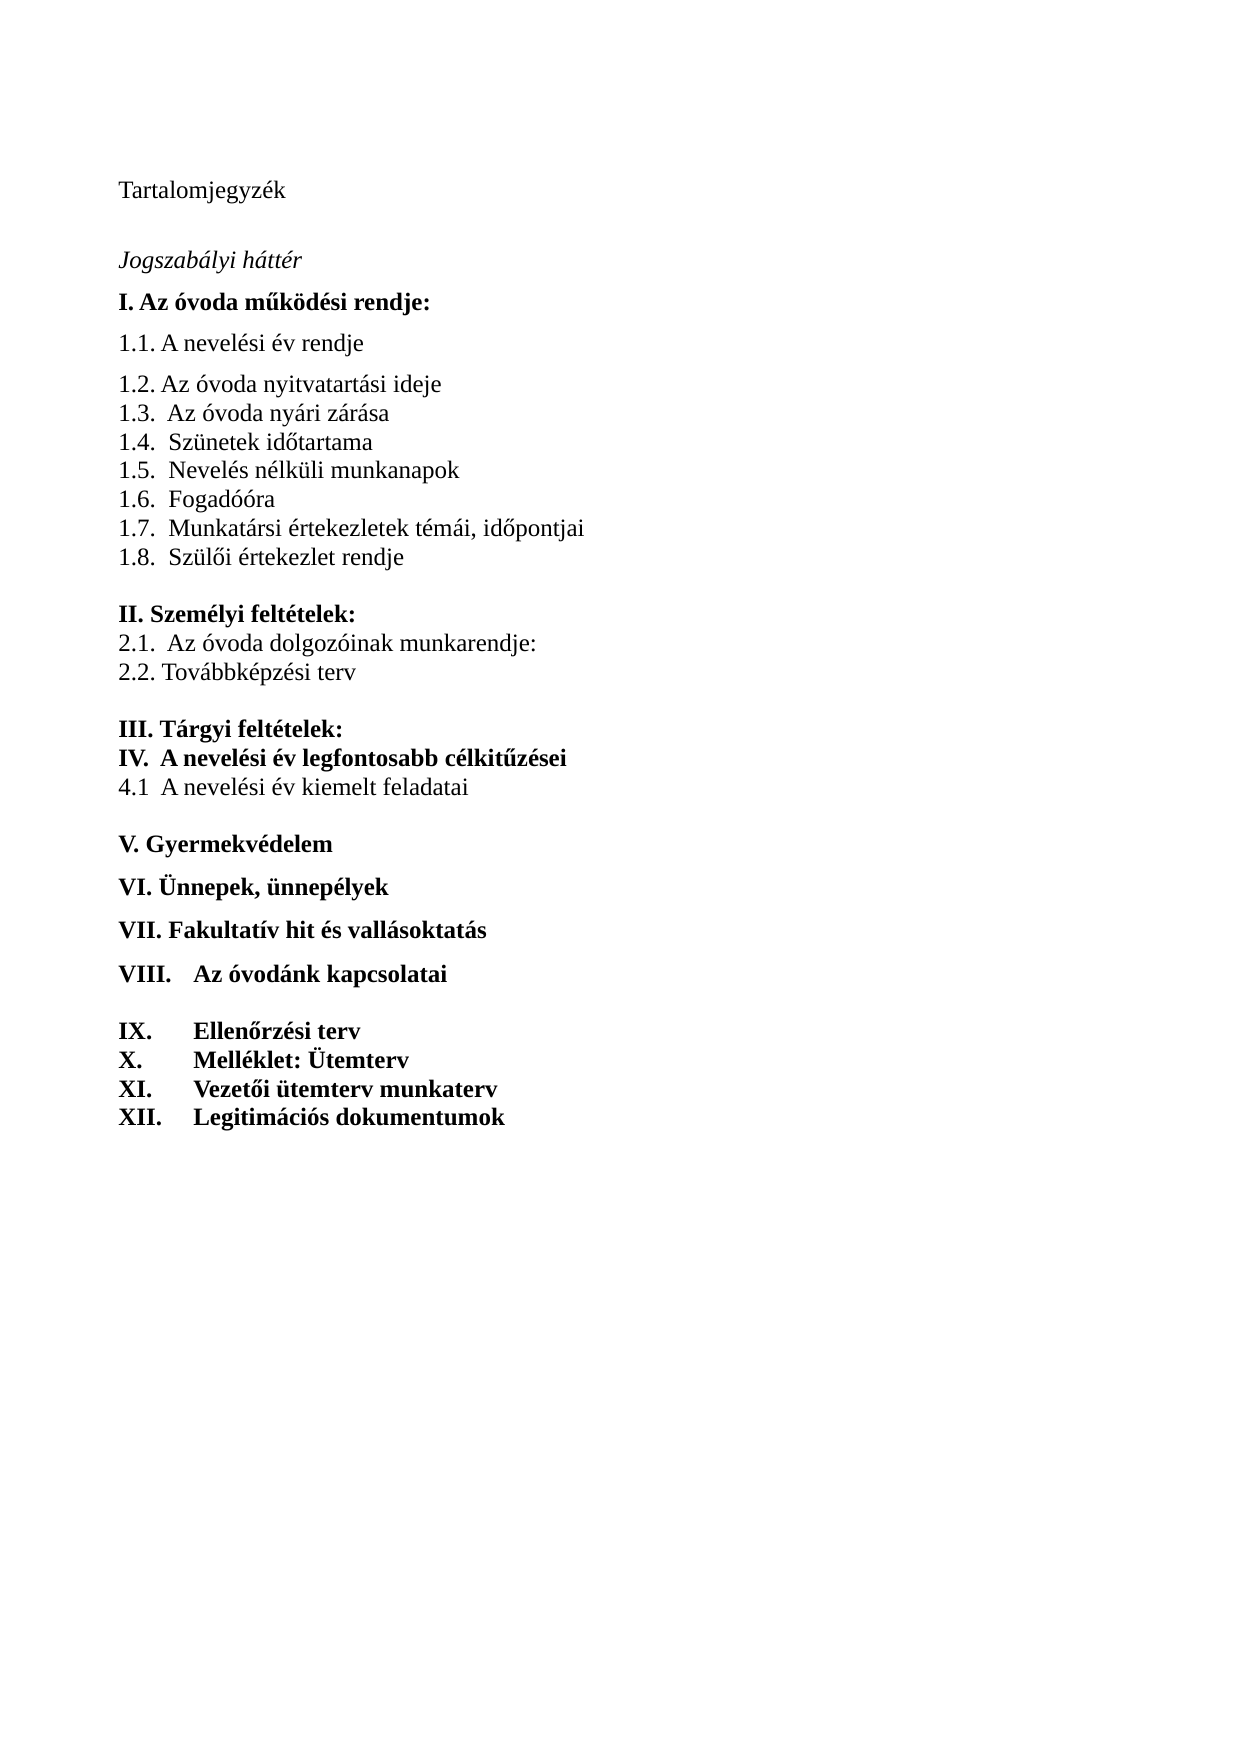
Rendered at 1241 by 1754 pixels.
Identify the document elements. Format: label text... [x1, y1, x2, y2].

list V. Gyermekvédelem [118, 829, 1122, 858]
text IV. A nevelési év legfontosabb célkitűzései [118, 743, 1122, 772]
list Legitimációs dokumentumok [118, 1102, 1122, 1131]
list 1.6. Fogadóóra [118, 484, 1122, 513]
list 1.8. Szülői értekezlet rendje [118, 542, 1122, 571]
list II. Személyi feltételek: [118, 599, 1122, 628]
list Jogszabályi háttér [118, 246, 1122, 274]
text Tartalomjegyzék [118, 176, 1122, 204]
list Ellenőrzési terv [118, 1016, 1122, 1045]
list 2.1. Az óvoda dolgozóinak munkarendje: [118, 628, 1122, 657]
list Az óvodánk kapcsolatai [118, 959, 1122, 987]
list I. Az óvoda működési rendje: [118, 287, 1122, 316]
list 1.4. Szünetek időtartama [118, 427, 1122, 456]
list Melléklet: Ütemterv [118, 1045, 1122, 1074]
list 2.2. Továbbképzési terv [118, 657, 1122, 686]
list VII. Fakultatív hit és vallásoktatás [118, 916, 1122, 944]
list 1.5. Nevelés nélküli munkanapok [118, 456, 1122, 484]
list 1.1. A nevelési év rendje [118, 328, 1122, 357]
list Vezetői ütemterv munkaterv [118, 1074, 1122, 1102]
list 1.7. Munkatársi értekezletek témái, időpontjai [118, 513, 1122, 542]
text III. Tárgyi feltételek: [118, 714, 1122, 743]
text 1.2. Az óvoda nyitvatartási ideje [118, 369, 1122, 398]
list VI. Ünnepek, ünnepélyek [118, 872, 1122, 901]
text 1.3. Az óvoda nyári zárása [118, 398, 1122, 427]
list 4.1 A nevelési év kiemelt feladatai [118, 772, 1122, 801]
